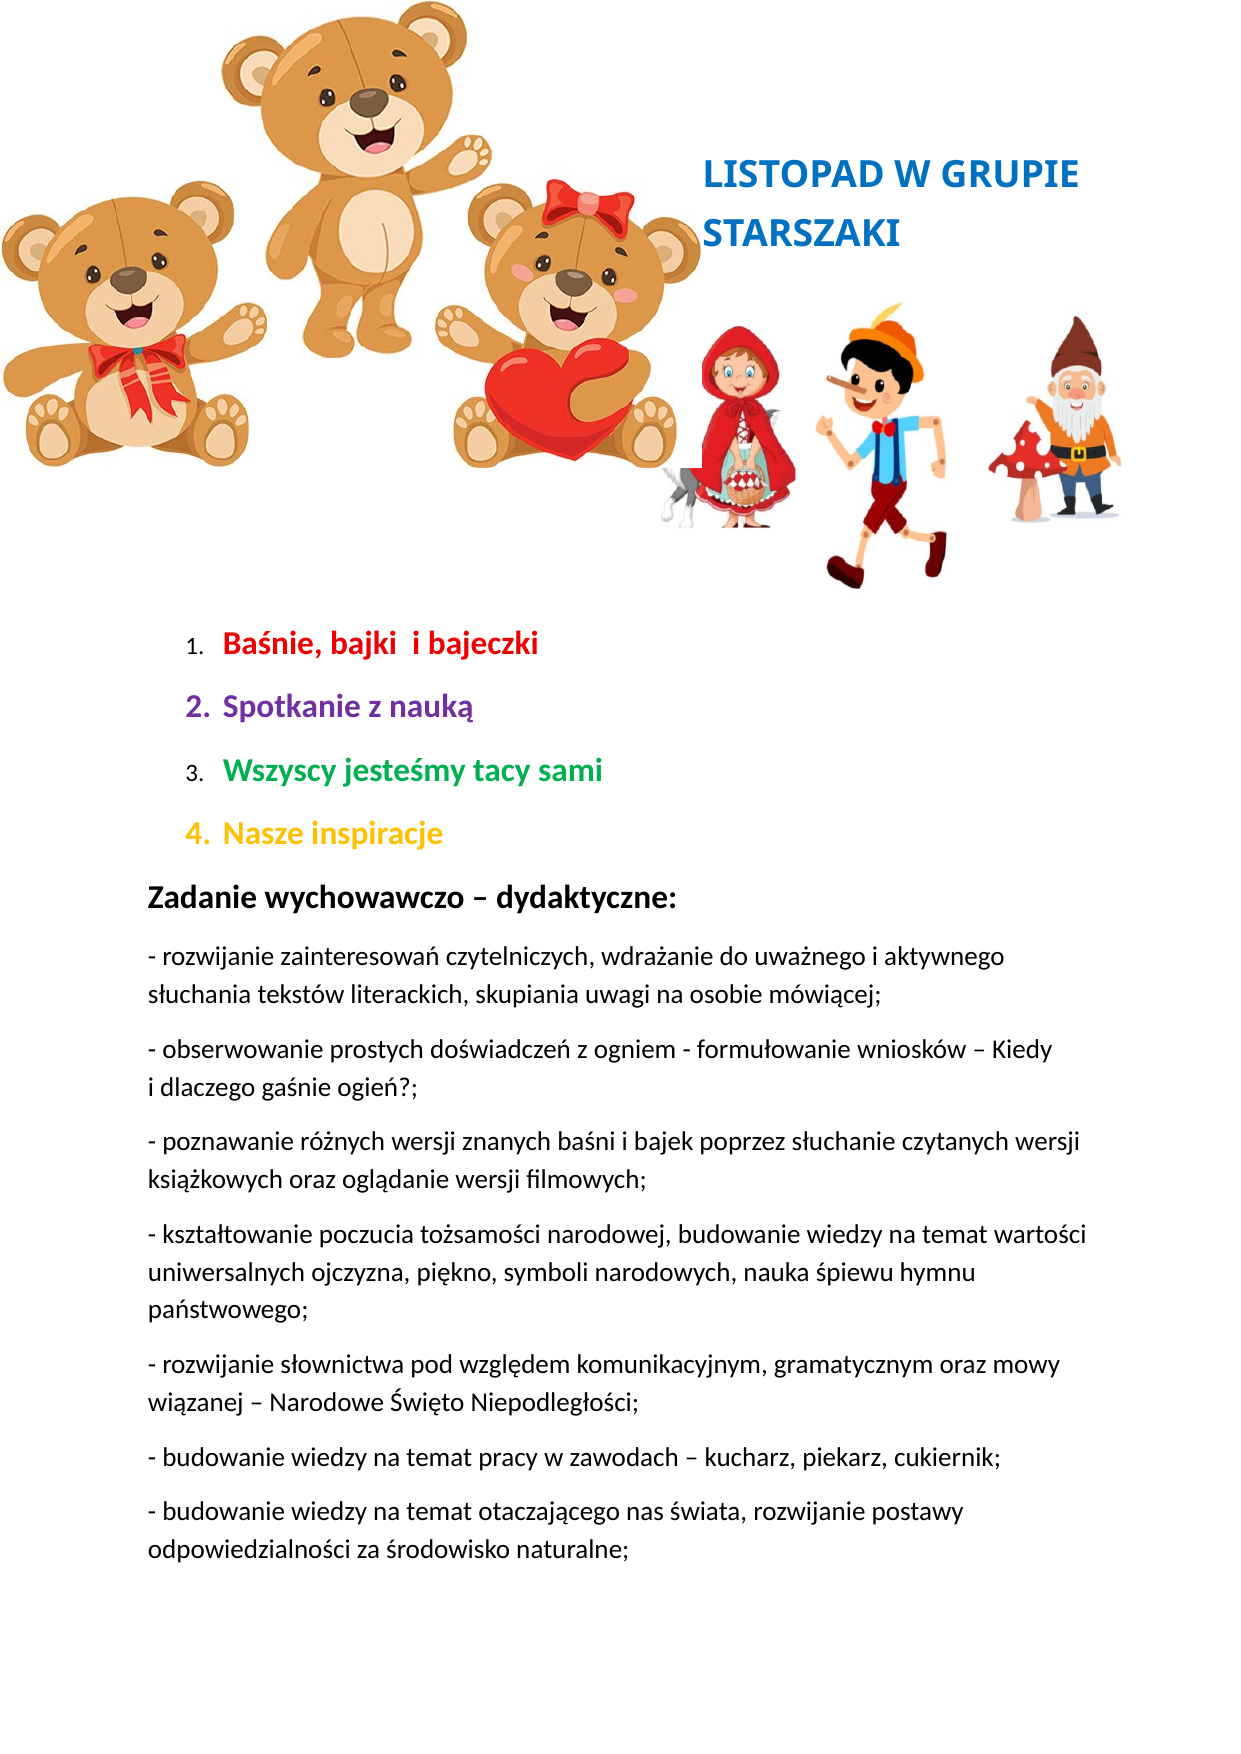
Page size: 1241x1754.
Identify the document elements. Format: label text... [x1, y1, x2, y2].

text - rozwijanie słownictwa pod względem komunikacyjnym, gramatycznym oraz mowy wiązanej – Narodowe Święto Niepodległości; [148, 1347, 1093, 1418]
list Nasze inspiracje [185, 812, 1093, 853]
list Wszyscy jesteśmy tacy sami [185, 749, 1093, 790]
text - budowanie wiedzy na temat pracy w zawodach – kucharz, piekarz, cukiernik; [148, 1440, 1093, 1473]
list Spotkanie z nauką [185, 686, 1093, 726]
text - rozwijanie zainteresowań czytelniczych, wdrażanie do uważnego i aktywnego słuchania tekstów literackich, skupiania uwagi na osobie mówiącej; [148, 939, 1093, 1010]
text - obserwowanie prostych doświadczeń z ogniem - formułowanie wniosków – Kiedy i dlaczego gaśnie ogień?; [148, 1032, 1093, 1103]
text LISTOPAD W GRUPIE STARSZAKI [702, 148, 1093, 257]
text Zadanie wychowawczo – dydaktyczne: [148, 876, 1093, 917]
text - poznawanie różnych wersji znanych baśni i bajek poprzez słuchanie czytanych wersji książkowych oraz oglądanie wersji filmowych; [148, 1124, 1093, 1195]
text - kształtowanie poczucia tożsamości narodowej, budowanie wiedzy na temat wartości uniwersalnych ojczyzna, piękno, symboli narodowych, nauka śpiewu hymnu państwowego; [148, 1217, 1093, 1326]
picture [0, 0, 1156, 616]
text - budowanie wiedzy na temat otaczającego nas świata, rozwijanie postawy odpowiedzialności za środowisko naturalne; [148, 1494, 1093, 1565]
list Baśnie, bajki i bajeczki [185, 468, 1093, 663]
